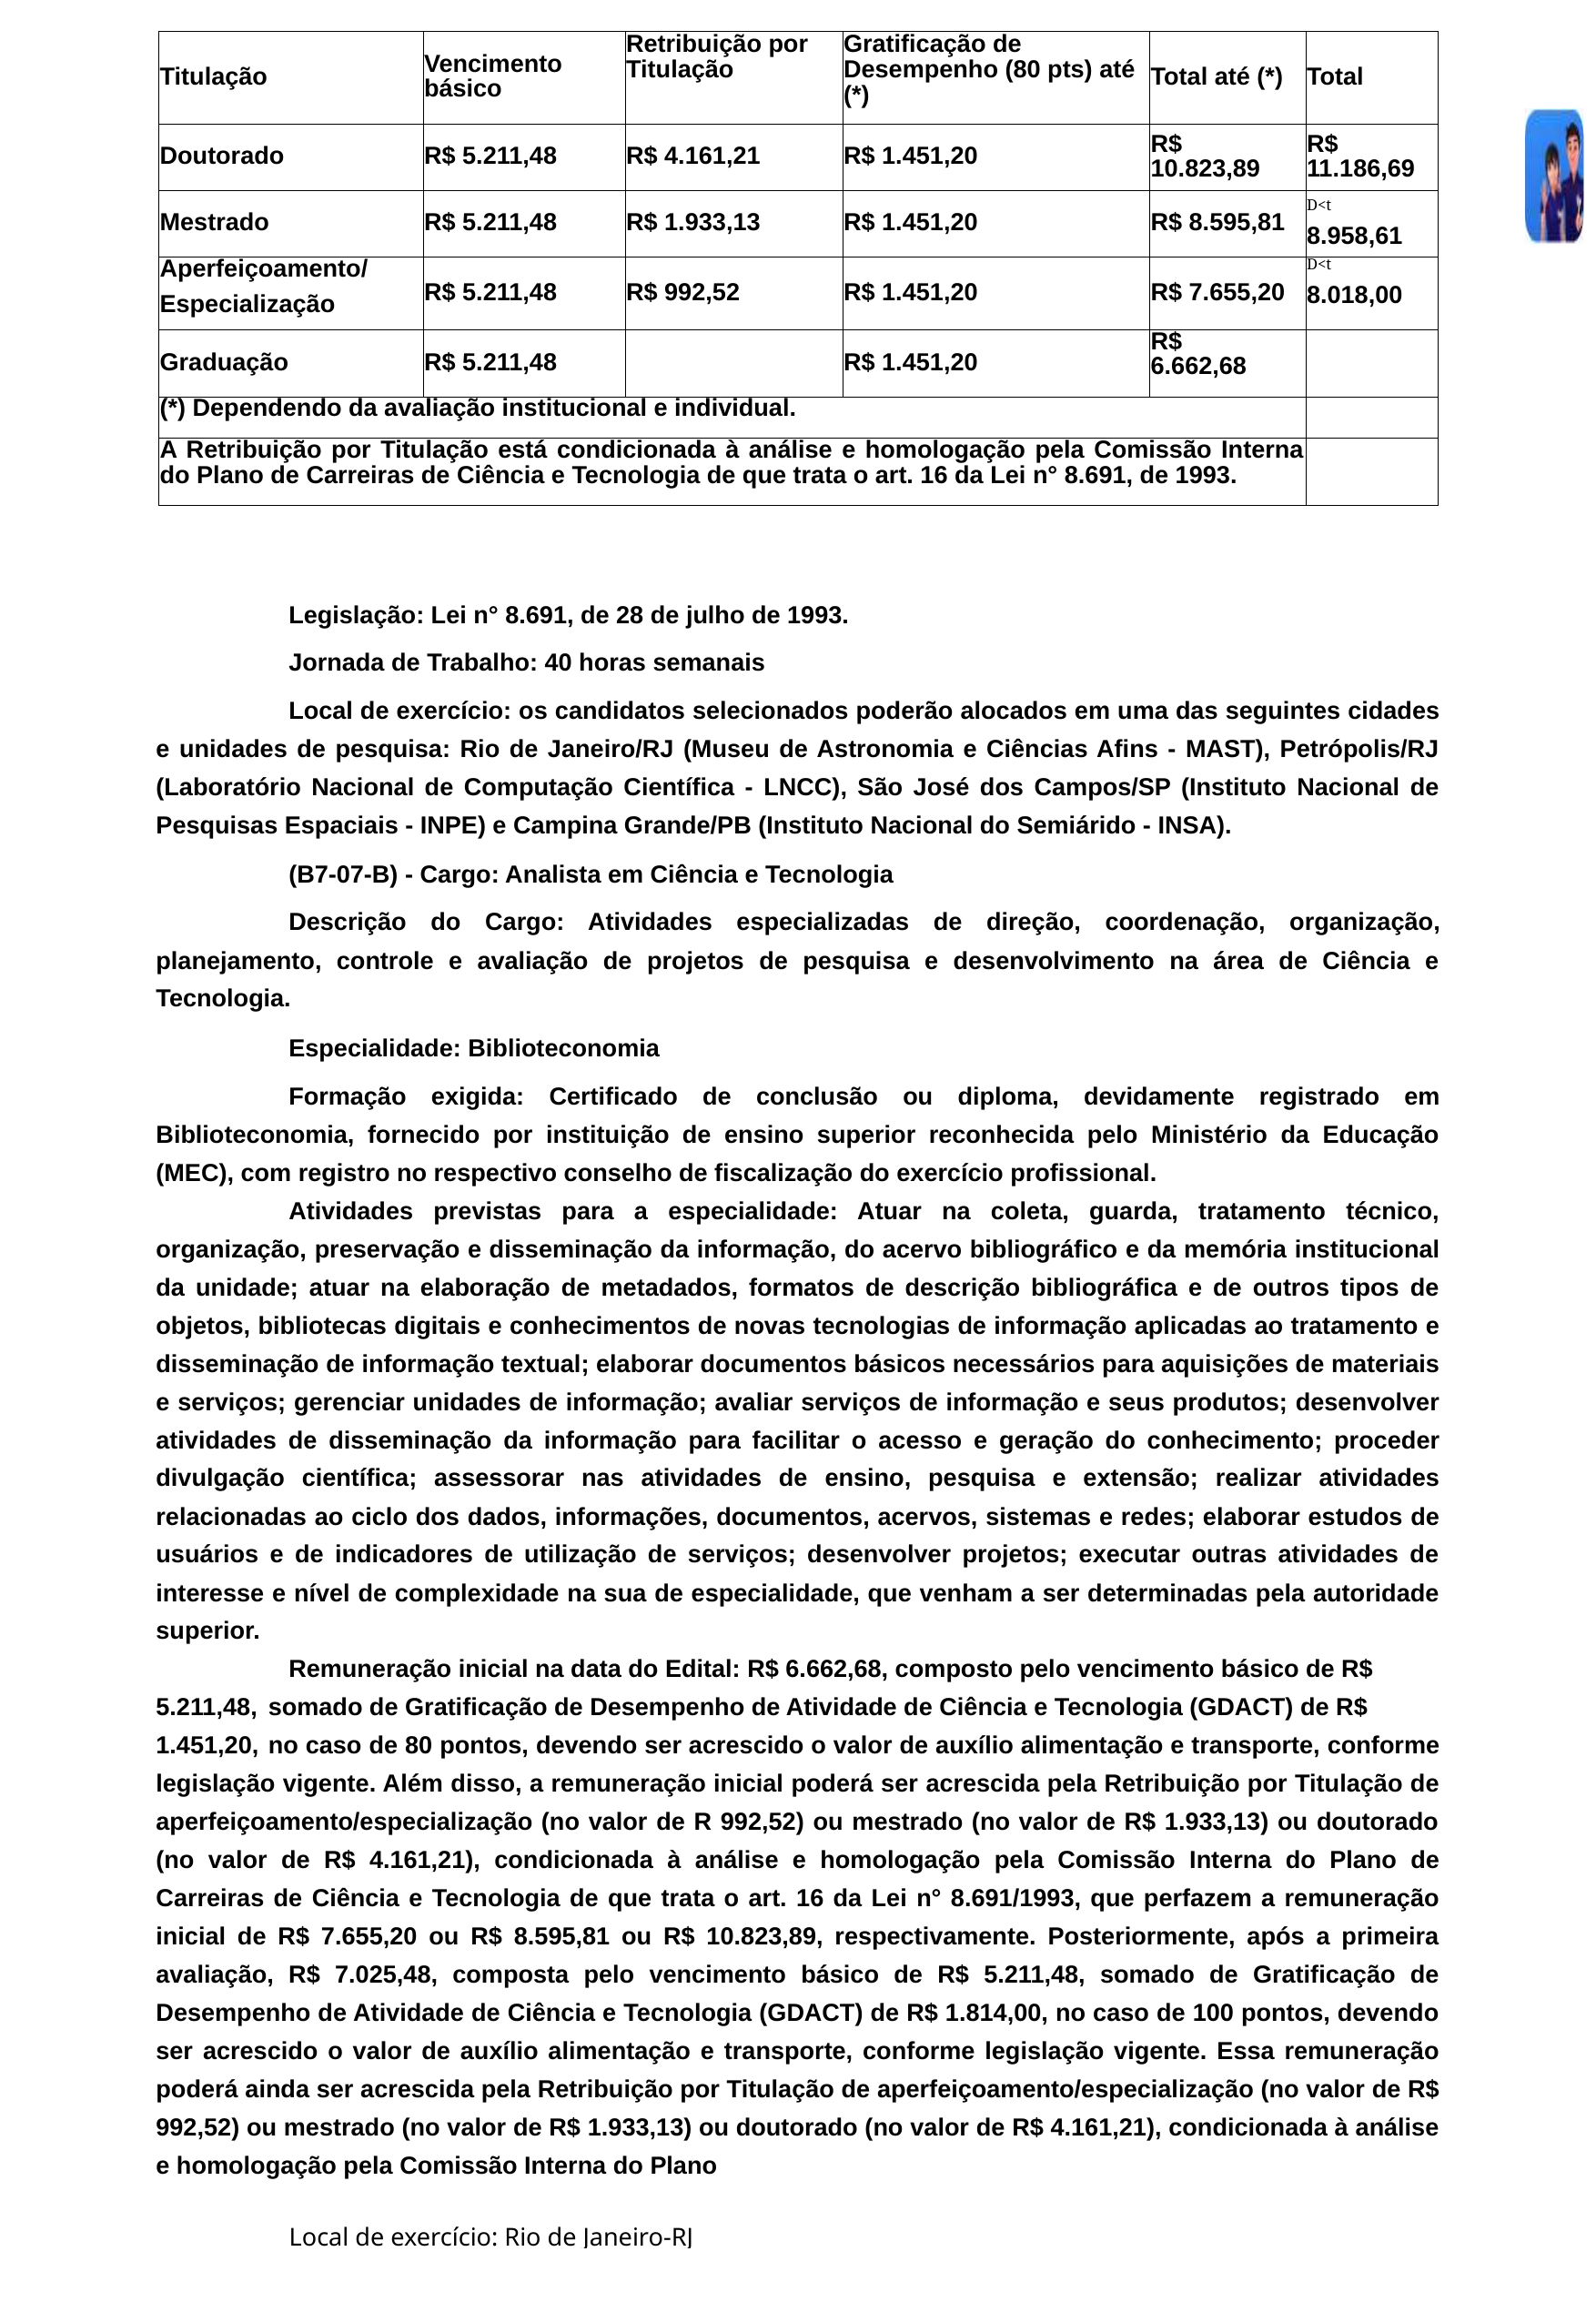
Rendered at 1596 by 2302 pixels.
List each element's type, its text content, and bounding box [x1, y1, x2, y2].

table_cell D<t 8.958,61 [1307, 191, 1438, 257]
table_cell R$ 4.161,21 [626, 125, 843, 190]
text Formação exigida: Certificado de conclusão ou diploma, devidamente registrado em Biblioteconomia, fornecido por instituição de ensino superior reconhecida pelo Ministério da Educação (MEC), com registro no respectivo conselho de fiscalização do exercício profissional. [156, 1075, 1440, 1189]
table_cell R$ 5.211,48 [424, 257, 625, 329]
text Descrição do Cargo: Atividades especializadas de direção, coordenação, organização, planejamento, controle e avaliação de projetos de pesquisa e desenvolvimento na área de Ciência e Tecnologia. [156, 900, 1440, 1015]
text Atividades previstas para a especialidade: Atuar na coleta, guarda, tratamento técnico, organização, preservação e disseminação da informação, do acervo bibliográfico e da memória institucional da unidade; atuar na elaboração de metadados, formatos de descrição bibliográfica e de outros tipos de objetos, bibliotecas digitais e conhecimentos de novas tecnologias de informação aplicadas ao tratamento e disseminação de informação textual; elaborar documentos básicos necessários para aquisições de materiais e serviços; gerenciar unidades de informação; avaliar serviços de informação e seus produtos; desenvolver atividades de disseminação da informação para facilitar o acesso e geração do conhecimento; proceder divulgação científica; assessorar nas atividades de ensino, pesquisa e extensão; realizar atividades relacionadas ao ciclo dos dados, informações, documentos, acervos, sistemas e redes; elaborar estudos de usuários e de indicadores de utilização de serviços; desenvolver projetos; executar outras atividades de interesse e nível de complexidade na sua de especialidade, que venham a ser determinadas pela autoridade superior. [156, 1189, 1440, 1647]
table_cell R$ 1.451,20 [843, 191, 1149, 257]
text Local de exercício: os candidatos selecionados poderão alocados em uma das seguintes cidades e unidades de pesquisa: Rio de Janeiro/RJ (Museu de Astronomia e Ciências Afins - MAST), Petrópolis/RJ (Laboratório Nacional de Computação Científica - LNCC), São José dos Campos/SP (Instituto Nacional de Pesquisas Espaciais - INPE) e Campina Grande/PB (Instituto Nacional do Semiárido - INSA). [156, 689, 1440, 841]
table_cell (*) Dependendo da avaliação institucional e individual. [159, 398, 1306, 438]
table_cell R$ 5.211,48 [424, 191, 625, 257]
table_cell D<t 8.018,00 [1307, 257, 1438, 329]
table_cell [1307, 398, 1438, 438]
text (B7-07-B) - Cargo: Analista em Ciência e Tecnologia [156, 863, 1440, 888]
table_cell Doutorado [159, 125, 423, 190]
table_cell [626, 330, 843, 397]
table_cell R$ 1.451,20 [843, 330, 1149, 397]
table_cell R$ 1.451,20 [843, 125, 1149, 190]
table_cell R$ 1.933,13 [626, 191, 843, 257]
table_cell Graduação [159, 330, 423, 397]
table_cell [1307, 439, 1438, 505]
table_cell R$ 992,52 [626, 257, 843, 329]
table_cell A Retribuição por Titulação está condicionada à análise e homologação pela Comissão Interna do Plano de Carreiras de Ciência e Tecnologia de que trata o art. 16 da Lei n° 8.691, de 1993. [159, 439, 1306, 505]
table_header Vencimento básico [424, 32, 625, 124]
list no caso de 80 pontos, devendo ser acrescido o valor de auxílio alimentação e transporte, conforme legislação vigente. Além disso, a remuneração inicial poderá ser acrescida pela Retribuição por Titulação de aperfeiçoamento/especialização (no valor de R 992,52) ou mestrado (no valor de R$ 1.933,13) ou doutorado (no valor de R$ 4.161,21), condicionada à análise e homologação pela Comissão Interna do Plano de Carreiras de Ciência e Tecnologia de que trata o art. 16 da Lei n° 8.691/1993, que perfazem a remuneração inicial de R$ 7.655,20 ou R$ 8.595,81 ou R$ 10.823,89, respectivamente. Posteriormente, após a primeira avaliação, R$ 7.025,48, composta pelo vencimento básico de R$ 5.211,48, somado de Gratificação de Desempenho de Atividade de Ciência e Tecnologia (GDACT) de R$ 1.814,00, no caso de 100 pontos, devendo ser acrescido o valor de auxílio alimentação e transporte, conforme legislação vigente. Essa remuneração poderá ainda ser acrescida pela Retribuição por Titulação de aperfeiçoamento/especialização (no valor de R$ 992,52) ou mestrado (no valor de R$ 1.933,13) ou doutorado (no valor de R$ 4.161,21), condicionada à análise e homologação pela Comissão Interna do Plano [156, 1723, 1440, 2182]
table_cell R$ 6.662,68 [1150, 330, 1306, 397]
table_cell R$ 10.823,89 [1150, 125, 1306, 190]
list somado de Gratificação de Desempenho de Atividade de Ciência e Tecnologia (GDACT) de R$ [156, 1685, 1440, 1723]
table_cell R$ 7.655,20 [1150, 257, 1306, 329]
table_header Titulação [159, 32, 423, 124]
text Especialidade: Biblioteconomia [156, 1037, 1440, 1062]
table_cell [1307, 330, 1438, 397]
table_cell R$ 1.451,20 [843, 257, 1149, 329]
table_header Gratificação de Desempenho (80 pts) até (*) [843, 32, 1149, 124]
table_cell Aperfeiçoamento/ Especialização [159, 257, 423, 329]
table_cell R$ 5.211,48 [424, 125, 625, 190]
table_cell R$ 11.186,69 [1307, 125, 1438, 190]
table_cell R$ 5.211,48 [424, 330, 625, 397]
table_cell R$ 8.595,81 [1150, 191, 1306, 257]
table_header Retribuição por Titulação [626, 32, 843, 124]
text Remuneração inicial na data do Edital: R$ 6.662,68, composto pelo vencimento básico de R$ [156, 1647, 1440, 1685]
table_header Total [1307, 32, 1438, 124]
table_cell Mestrado [159, 191, 423, 257]
text Jornada de Trabalho: 40 horas semanais [156, 651, 1440, 676]
text Legislação: Lei n° 8.691, de 28 de julho de 1993. [156, 604, 1440, 629]
table_header Total até (*) [1150, 32, 1306, 124]
